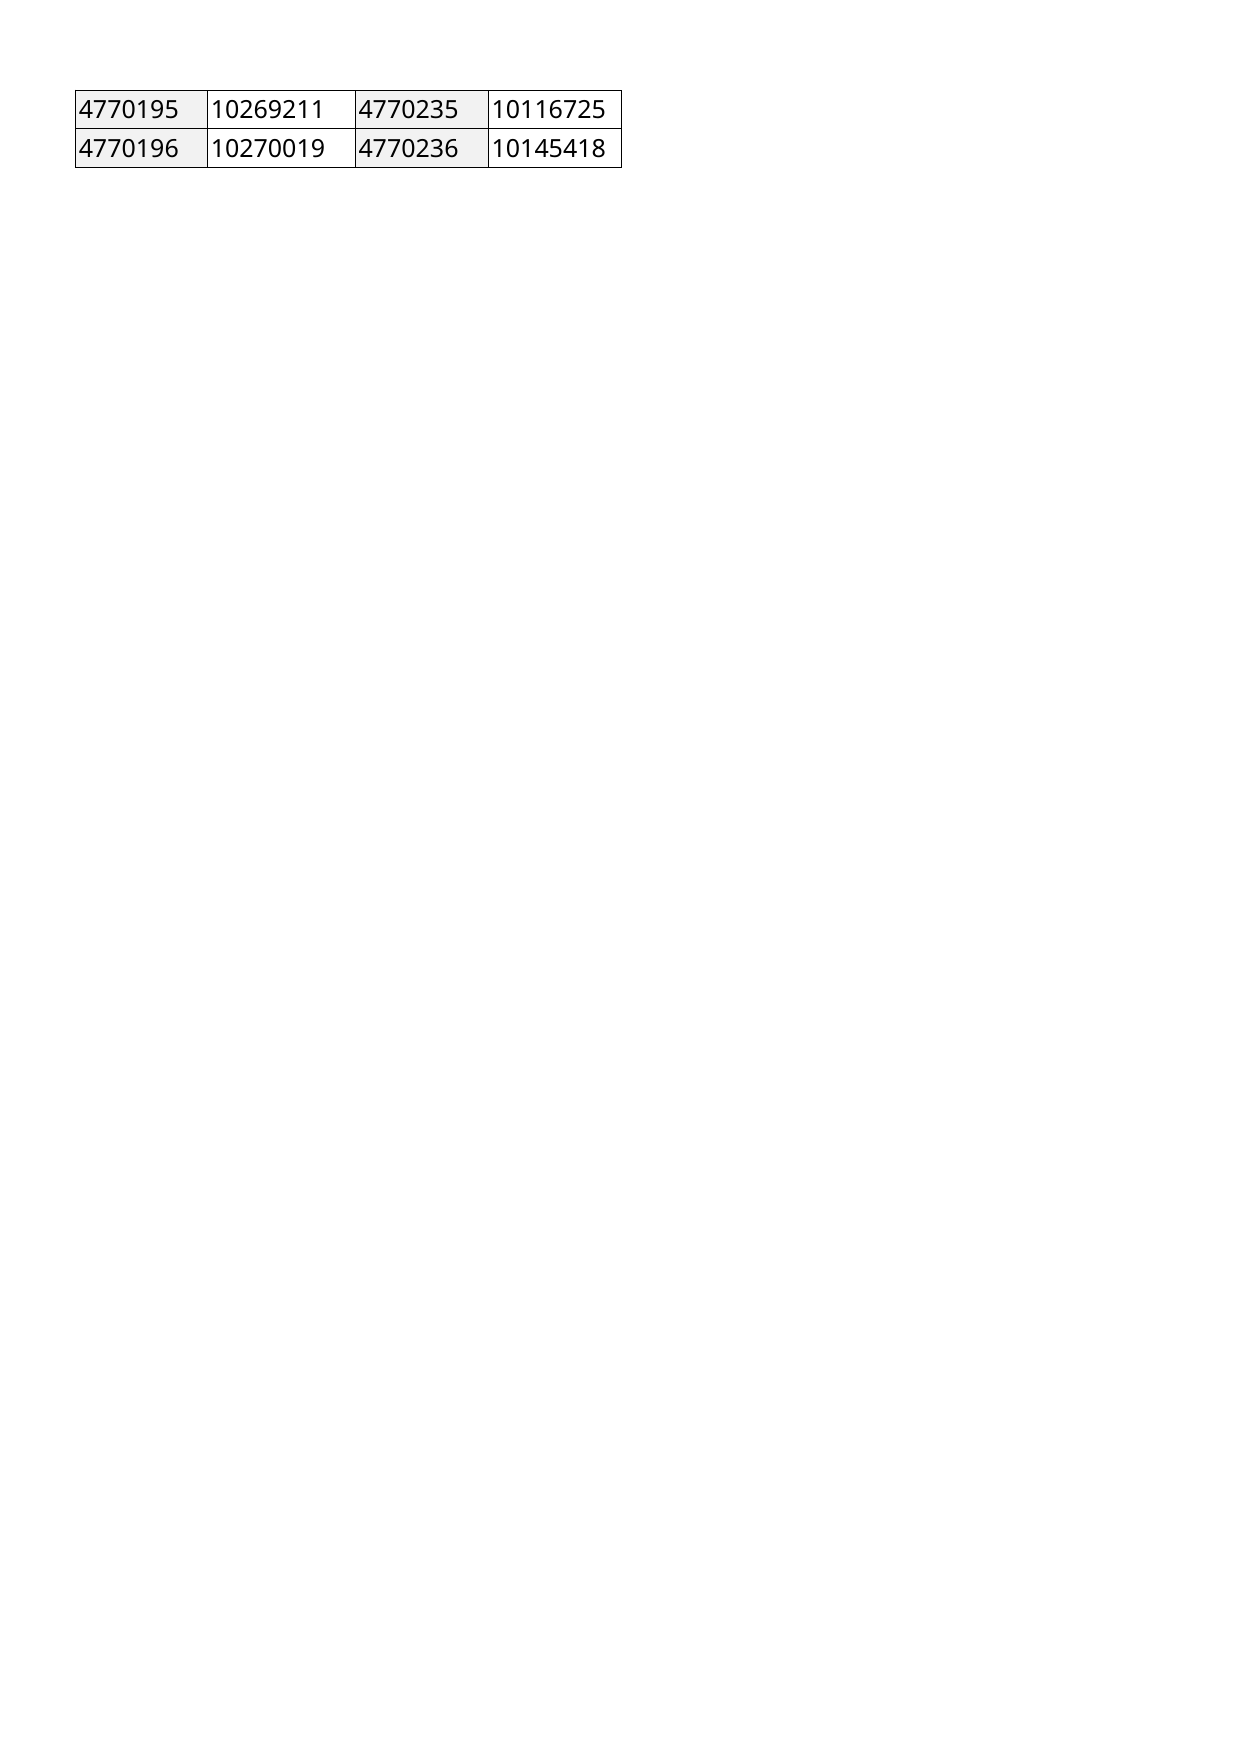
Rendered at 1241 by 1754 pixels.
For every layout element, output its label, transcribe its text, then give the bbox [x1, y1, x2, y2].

table_cell [622, 128, 754, 167]
table_cell [887, 128, 894, 167]
table_cell 10145418 [489, 129, 621, 167]
table_cell 4770235 [356, 91, 488, 128]
table_cell [1031, 128, 1168, 167]
table_cell 10116725 [489, 91, 621, 128]
table_cell [894, 128, 1031, 167]
table_cell [887, 90, 894, 128]
table_cell [754, 128, 758, 167]
table_cell [1031, 90, 1168, 128]
table_cell [758, 90, 887, 128]
table_cell 10269211 [208, 91, 355, 128]
table_cell 4770236 [356, 129, 488, 167]
table_cell [894, 90, 1031, 128]
table_cell 4770196 [76, 129, 207, 167]
table_cell 4770195 [76, 91, 207, 128]
table_cell [622, 90, 754, 128]
table_cell 10270019 [208, 129, 355, 167]
table_cell [758, 128, 887, 167]
table_cell [754, 90, 758, 128]
